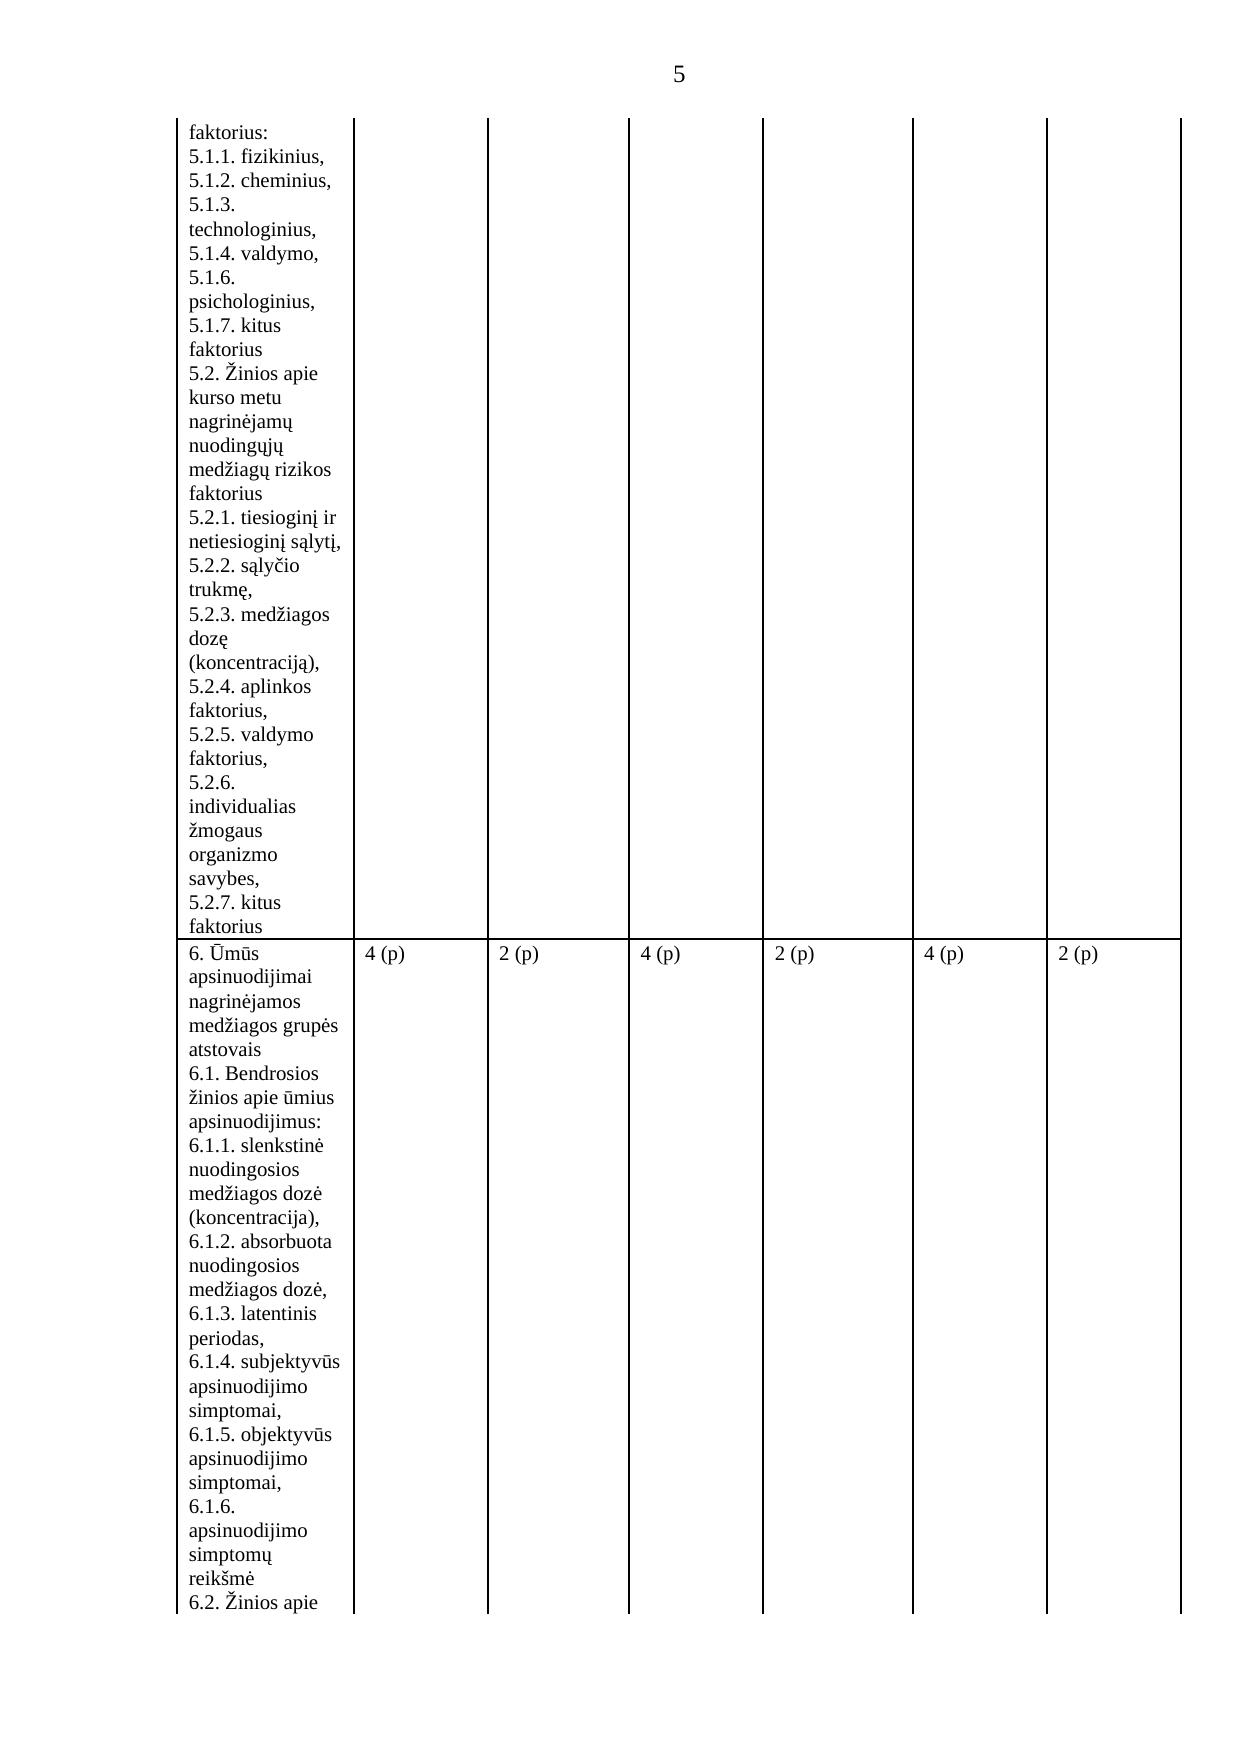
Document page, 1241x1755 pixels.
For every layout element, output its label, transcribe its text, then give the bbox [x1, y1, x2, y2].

table_cell [355, 144, 487, 938]
table_cell [630, 144, 762, 938]
table_cell 4 (p) [630, 940, 762, 1614]
table_cell 5.1.1. fizikinius, 5.1.2. cheminius, 5.1.3. technologinius, 5.1.4. valdymo, 5.1.6. psichologinius, 5.1.7. kitus faktorius 5.2. Žinios apie kurso metu nagrinėjamų nuodingųjų medžiagų rizikos faktorius 5.2.1. tiesioginį ir netiesioginį sąlytį, 5.2.2. sąlyčio trukmę, 5.2.3. medžiagos dozę (koncentraciją), 5.2.4. aplinkos faktorius, 5.2.5. valdymo faktorius, 5.2.6. individualias žmogaus organizmo savybes, 5.2.7. kitus faktorius [178, 144, 353, 938]
table_cell [1048, 118, 1180, 144]
table_cell [355, 118, 487, 144]
table_cell 6. Ūmūs apsinuodijimai nagrinėjamos medžiagos grupės atstovais 6.1. Bendrosios žinios apie ūmius apsinuodijimus: 6.1.1. slenkstinė nuodingosios medžiagos dozė (koncentracija), 6.1.2. absorbuota nuodingosios medžiagos dozė, 6.1.3. latentinis periodas, 6.1.4. subjektyvūs apsinuodijimo simptomai, 6.1.5. objektyvūs apsinuodijimo simptomai, 6.1.6. apsinuodijimo simptomų reikšmė 6.2. Žinios apie [178, 940, 353, 1614]
table_cell [764, 118, 912, 144]
table_cell [489, 144, 628, 938]
table_cell [630, 118, 762, 144]
table_cell 2 (p) [489, 940, 628, 1614]
table_cell 4 (p) [355, 940, 487, 1614]
table_cell 2 (p) [764, 940, 912, 1614]
table_cell 2 (p) [1048, 940, 1180, 1614]
table_cell [764, 144, 912, 938]
table_cell [1048, 144, 1180, 938]
table_cell [489, 118, 628, 144]
table_cell [914, 118, 1046, 144]
table_cell faktorius: [178, 118, 353, 144]
table_cell 4 (p) [914, 940, 1046, 1614]
table_cell [914, 144, 1046, 938]
